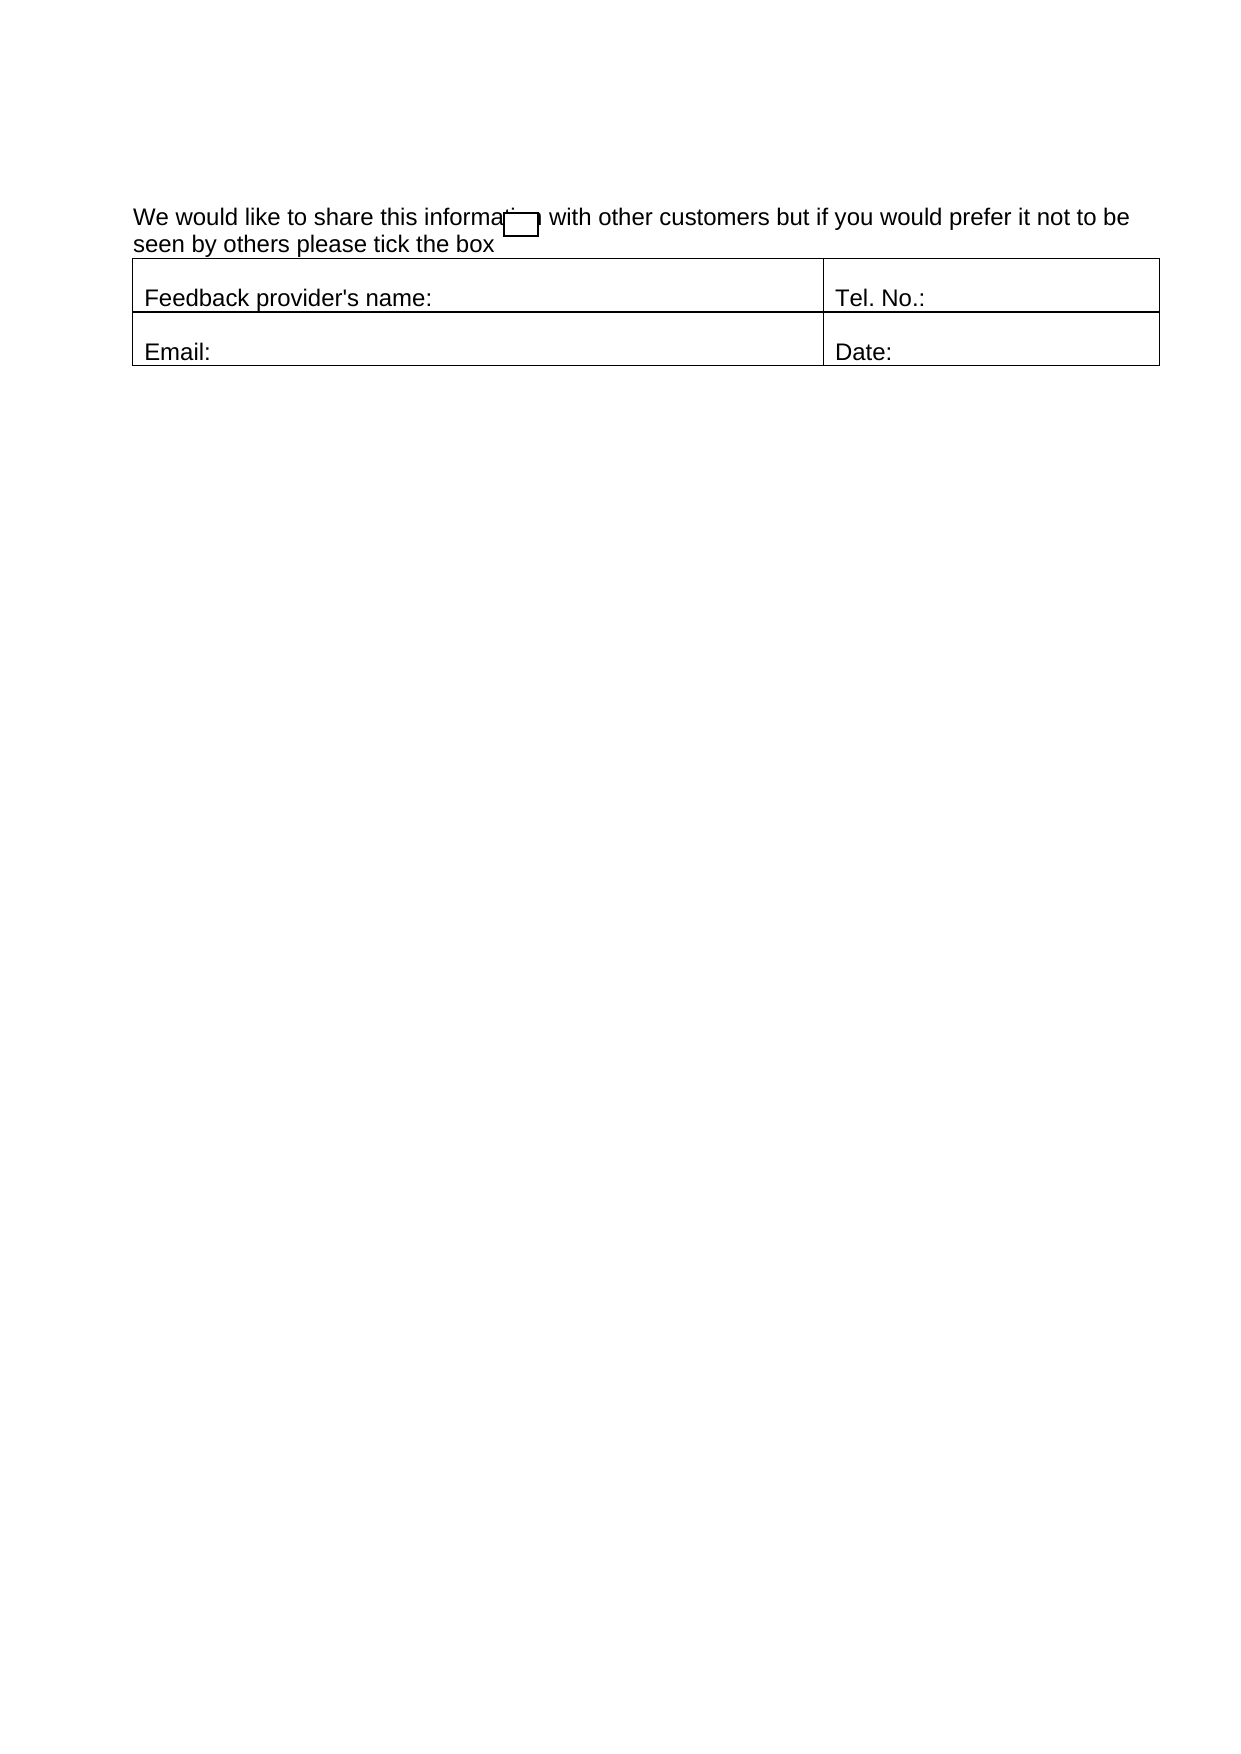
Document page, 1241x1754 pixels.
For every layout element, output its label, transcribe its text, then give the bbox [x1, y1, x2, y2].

text We would like to share this information with other customers but if you would prefer it not to be seen by others please tick the box [133, 203, 1137, 258]
table_cell Email: [133, 313, 823, 365]
table_header Tel. No.: [824, 259, 1159, 311]
table_cell Date: [824, 313, 1159, 365]
table_header Feedback provider's name: [133, 259, 823, 311]
